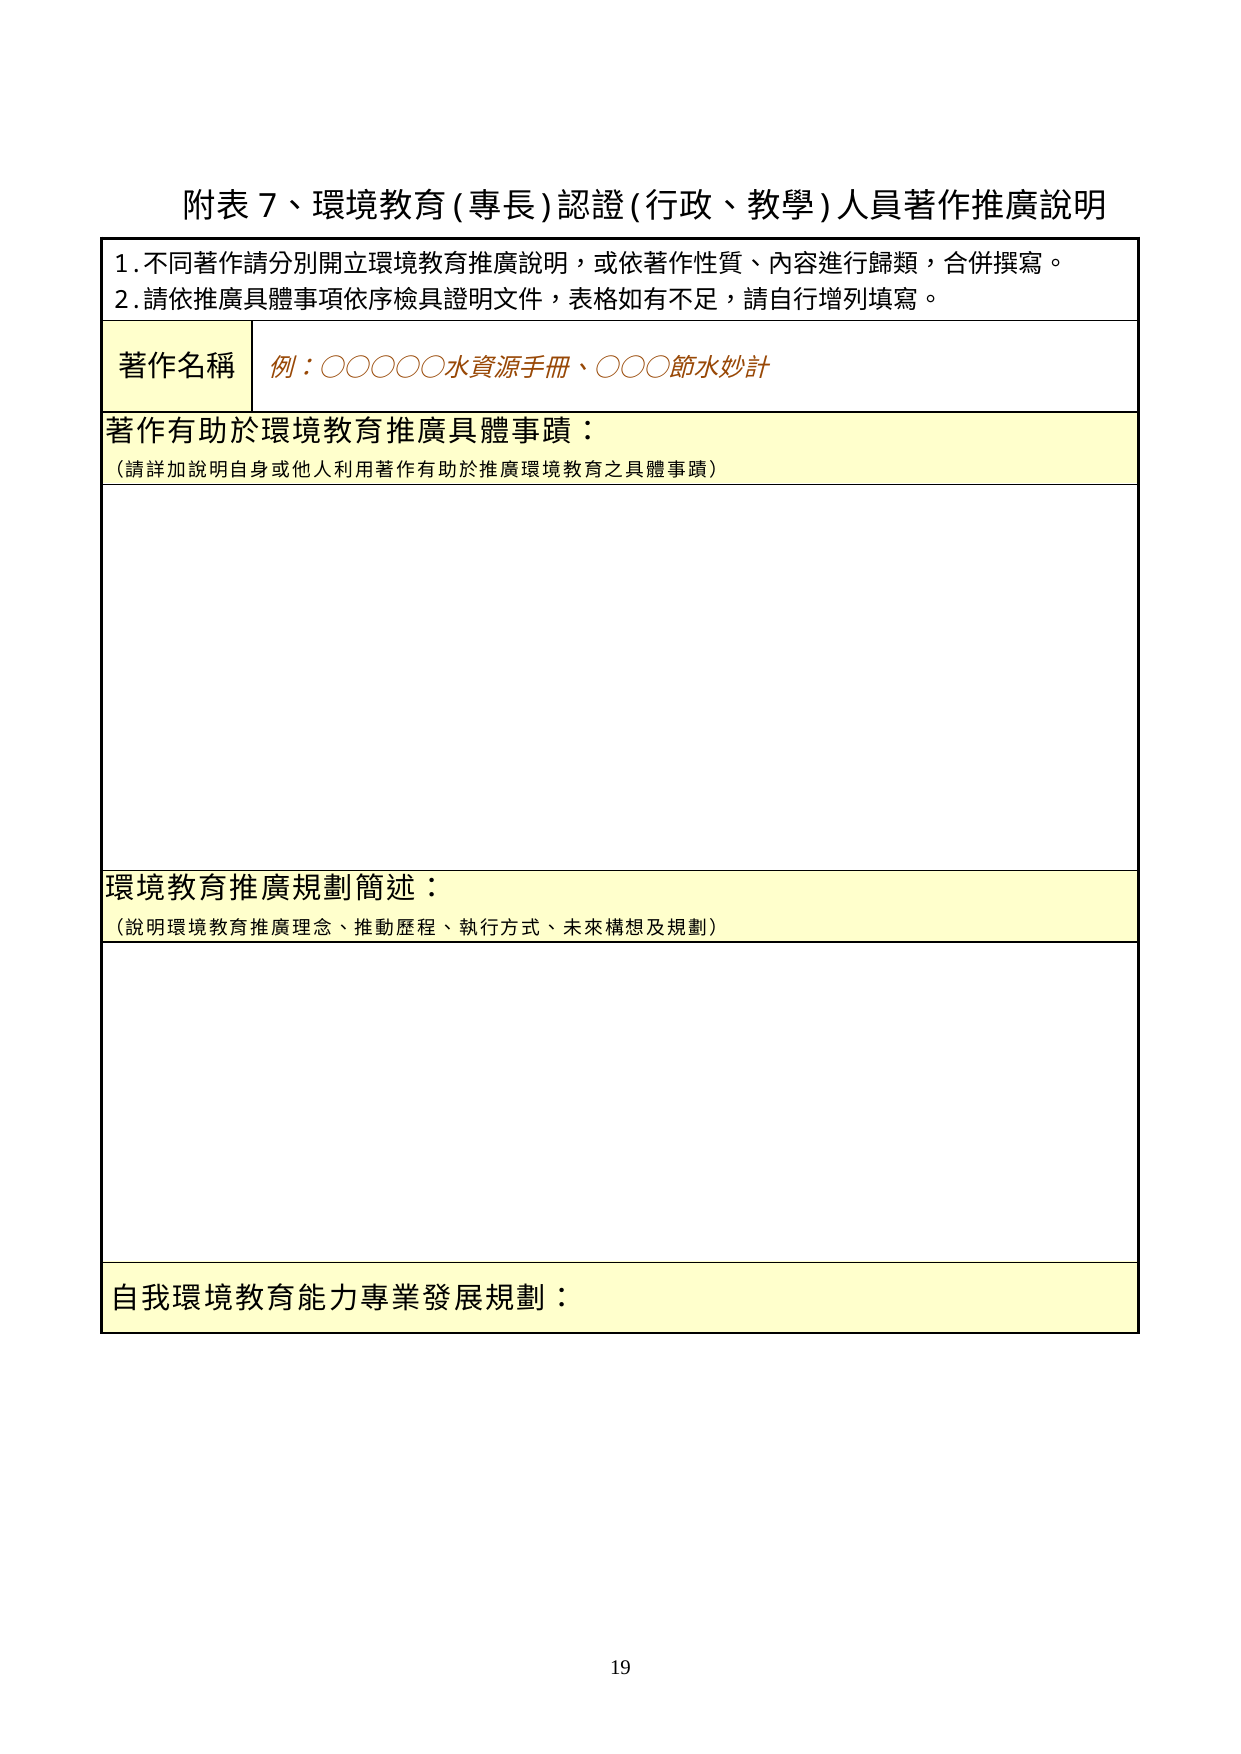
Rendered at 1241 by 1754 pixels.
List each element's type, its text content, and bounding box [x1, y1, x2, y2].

table_header 1.不同著作請分別開立環境教育推廣說明，或依著作性質、內容進行歸類，合併撰寫。 2.請依推廣具體事項依序檢具證明文件，表格如有不足，請自行增列填寫。 [103, 240, 1137, 320]
table_cell 自我環境教育能力專業發展規劃： [103, 1263, 1137, 1332]
text 附表7、環境教育(專長)認證(行政、教學)人員著作推廣說明 [74, 189, 1215, 225]
table_cell [103, 485, 1137, 869]
table_cell [103, 943, 1137, 1261]
table_cell 著作名稱 [103, 321, 251, 411]
table_cell 著作有助於環境教育推廣具體事蹟： （請詳加說明自身或他人利用著作有助於推廣環境教育之具體事蹟） [103, 413, 1137, 483]
table_cell 例：○○○○○水資源手冊、○○○節水妙計 [253, 321, 1137, 411]
table_cell 環境教育推廣規劃簡述： （說明環境教育推廣理念、推動歷程、執行方式、未來構想及規劃） [103, 871, 1137, 941]
